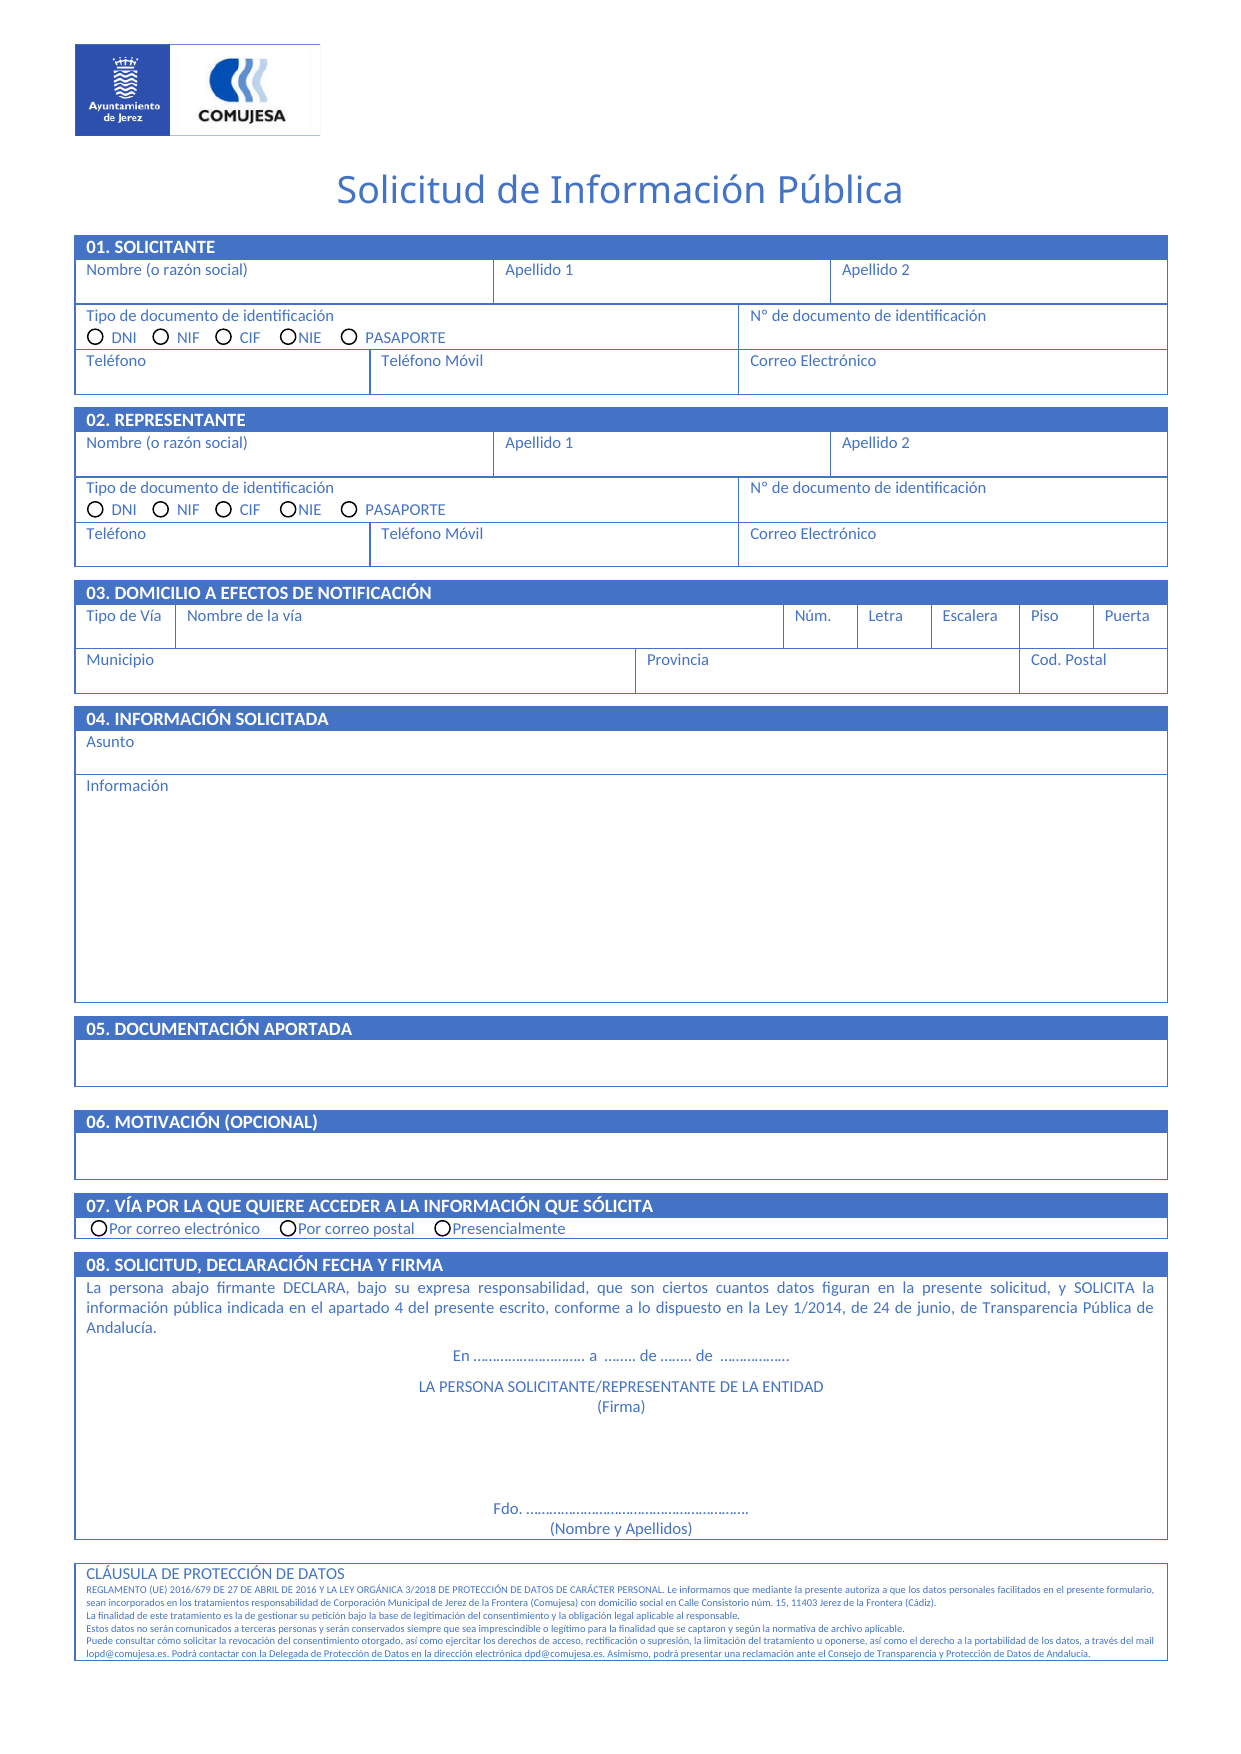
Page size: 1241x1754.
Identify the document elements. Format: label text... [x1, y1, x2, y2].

table_header 07. VÍA POR LA QUE QUIERE ACCEDER A LA INFORMACIÓN QUE SÓLICITA [76, 1194, 1167, 1217]
table_cell Nombre (o razón social) [76, 432, 493, 453]
table_cell La persona abajo firmante DECLARA, bajo su expresa responsabilidad, que son ciertos cuantos datos figuran en la presente solicitud, y SOLICITA la información pública indicada en el apartado 4 del presente escrito, conforme a lo dispuesto en la Ley 1/2014, de 24 de junio, de Transparencia Pública de Andalucía. En ……………………….. a …….. de …….. de ……………… LA PERSONA SOLICITANTE/REPRESENTANTE DE LA ENTIDAD (Firma) Fdo. …………………………………………………. (Nombre y Apellidos) [76, 1277, 1167, 1538]
picture [75, 44, 320, 136]
table_cell [831, 280, 1167, 303]
table_cell Teléfono Móvil [371, 523, 738, 543]
table_header Nº de documento de identificación [739, 305, 1167, 325]
table_cell Núm. [784, 605, 857, 625]
table_cell Apellido 1 [494, 260, 830, 280]
table_cell [1020, 625, 1093, 648]
table_cell Letra [858, 605, 931, 625]
table_cell [494, 453, 830, 476]
table_cell Apellido 2 [831, 260, 1167, 280]
table_cell [371, 543, 738, 566]
table_header CLÁUSULA DE PROTECCIÓN DE DATOS REGLAMENTO (UE) 2016/679 DE 27 DE ABRIL DE 2016 Y LA LEY ORGÁNICA 3/2018 DE PROTECCIÓN DE DATOS DE CARÁCTER PERSONAL. Le informamos que mediante la presente autoriza a que los datos personales facilitados en el presente formulario, sean incorporados en los tratamientos responsabilidad de Corporación Municipal de Jerez de la Frontera (Comujesa) con domicilio social en Calle Consistorio núm. 15, 11403 Jerez de la Frontera (Cádiz). La finalidad de este tratamiento es la de gestionar su petición bajo la base de legitimación del consentimiento y la obligación legal aplicable al responsable. Estos datos no serán comunicados a terceras personas y serán conservados siempre que sea imprescindible o legítimo para la finalidad que se captaron y según la normativa de archivo aplicable. Puede consultar cómo solicitar la revocación del consentimiento otorgado, así como ejercitar los derechos de acceso, rectificación o supresión, la limitación del tratamiento u oponerse, así como el derecho a la portabilidad de los datos, a través del mail lopd@comujesa.es. Podrá contactar con la Delegada de Protección de Datos en la dirección electrónica dpd@comujesa.es. Asimismo, podrá presentar una reclamación ante el Consejo de Transparencia y Protección de Datos de Andalucía. [76, 1564, 1167, 1660]
table_cell [176, 625, 783, 648]
table_cell [858, 625, 931, 648]
table_cell [1094, 625, 1167, 648]
table_cell [76, 1040, 1167, 1086]
table_cell Por correo electrónico Por correo postal Presencialmente [76, 1218, 1167, 1238]
table_cell Apellido 1 [494, 432, 830, 453]
table_cell [739, 498, 1167, 522]
table_cell [739, 371, 1167, 393]
table_cell Teléfono [76, 350, 369, 371]
table_cell [76, 371, 369, 393]
table_cell [494, 280, 830, 303]
table_cell Correo Electrónico [739, 350, 1167, 371]
table_cell Información [76, 775, 1167, 796]
table_cell [76, 796, 1167, 1002]
table_cell [76, 543, 369, 566]
table_cell [76, 751, 1167, 774]
table_cell Nombre de la vía [176, 605, 783, 625]
table_cell [76, 625, 175, 648]
table_cell Municipio [76, 649, 635, 669]
table_cell [1020, 670, 1167, 692]
table_header 01. SOLICITANTE [76, 236, 1167, 259]
table_cell [76, 280, 493, 303]
table_header 05. DOCUMENTACIÓN APORTADA [76, 1017, 1167, 1040]
table_cell [784, 625, 857, 648]
table_header Nº de documento de identificación [739, 478, 1167, 498]
table_cell Teléfono [76, 523, 369, 543]
table_cell [371, 371, 738, 393]
table_cell [932, 625, 1019, 648]
table_cell Tipo de Vía [76, 605, 175, 625]
table_cell [831, 453, 1167, 476]
table_cell Correo Electrónico [739, 523, 1167, 543]
table_header 06. MOTIVACIÓN (OPCIONAL) [76, 1111, 1167, 1133]
table_header Tipo de documento de identificación DNI NIF CIF NIE PASAPORTE [76, 305, 738, 349]
table_cell Piso [1020, 605, 1093, 625]
table_cell Nombre (o razón social) [76, 260, 493, 280]
table_cell [76, 1134, 1167, 1179]
table_cell Cod. Postal [1020, 649, 1167, 669]
table_header 02. REPRESENTANTE [76, 408, 1167, 431]
table_cell [739, 325, 1167, 349]
table_cell Apellido 2 [831, 432, 1167, 453]
table_cell [76, 670, 635, 692]
table_header 08. SOLICITUD, DECLARACIÓN FECHA Y FIRMA [76, 1253, 1167, 1276]
table_cell Escalera [932, 605, 1019, 625]
table_header Tipo de documento de identificación DNI NIF CIF NIE PASAPORTE [76, 478, 738, 522]
table_cell [76, 453, 493, 476]
table_cell Asunto [76, 731, 1167, 751]
table_cell Provincia [636, 649, 1019, 669]
table_cell [636, 670, 1019, 692]
table_cell [739, 543, 1167, 566]
table_cell Puerta [1094, 605, 1167, 625]
text Solicitud de Información Pública [75, 163, 1165, 214]
table_cell Teléfono Móvil [371, 350, 738, 371]
table_header 04. INFORMACIÓN SOLICITADA [76, 707, 1167, 730]
table_header 03. DOMICILIO A EFECTOS DE NOTIFICACIÓN [76, 581, 1167, 604]
